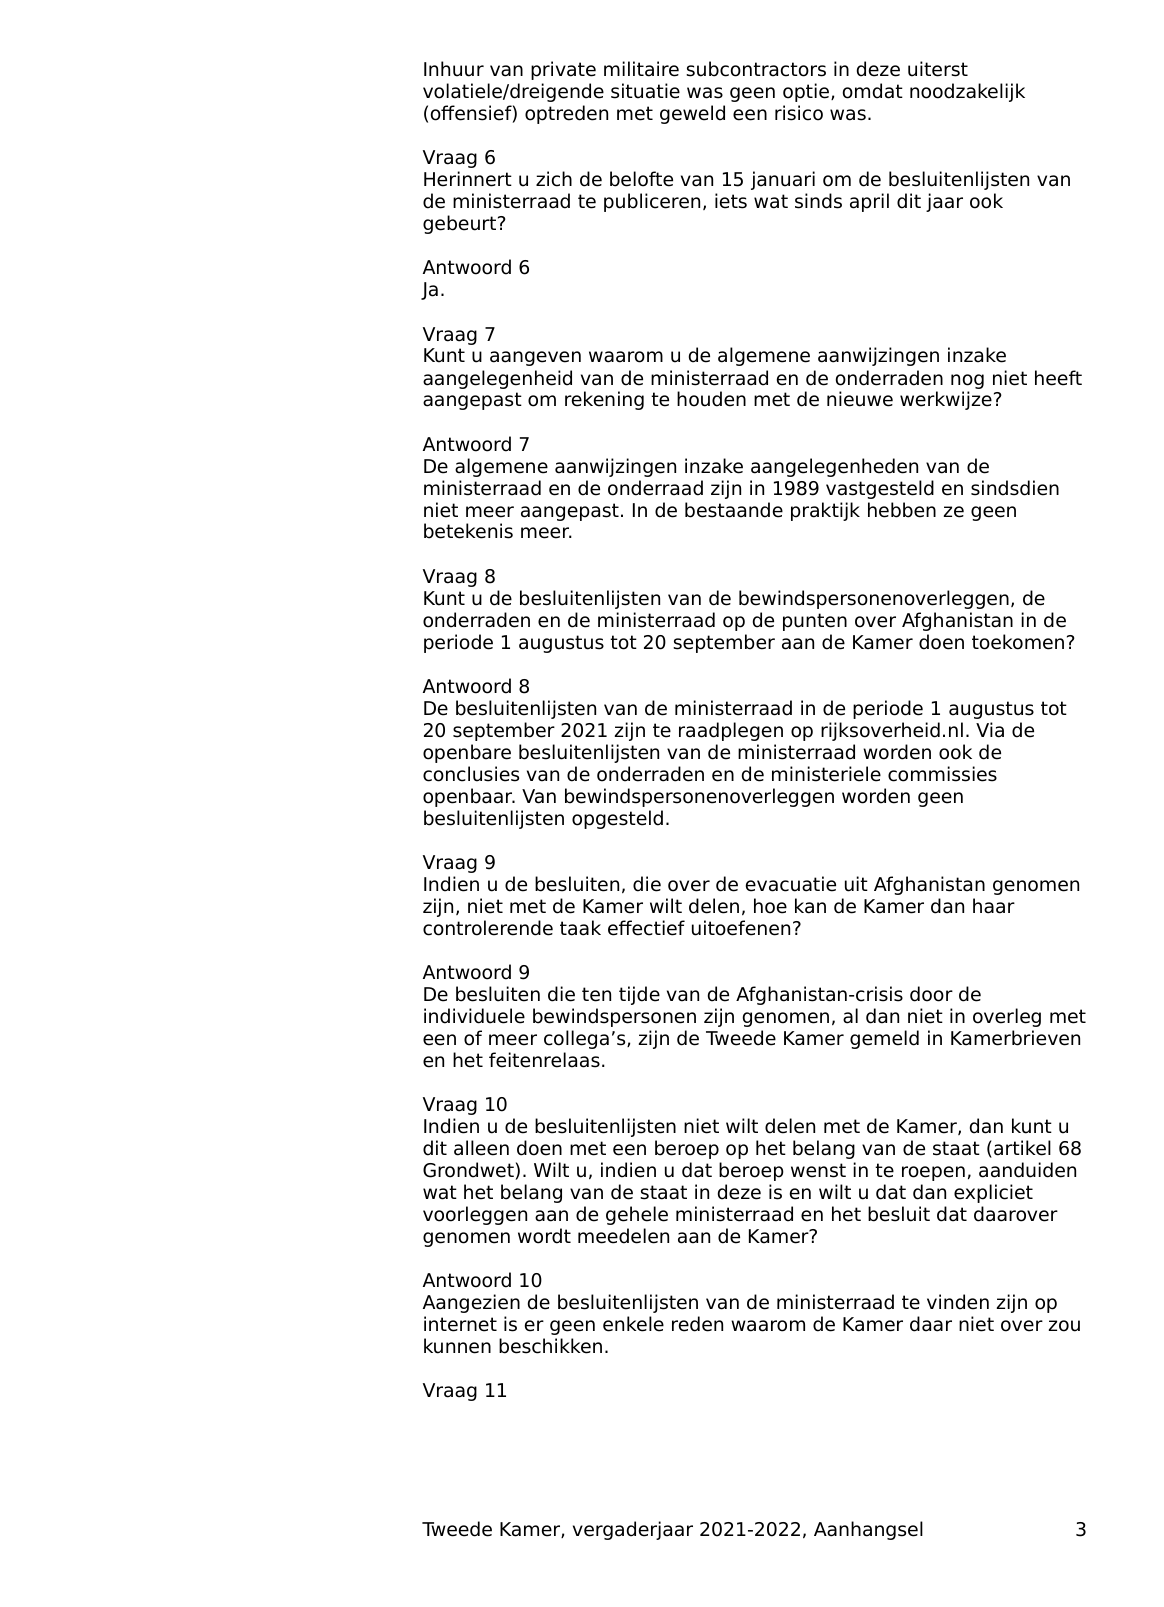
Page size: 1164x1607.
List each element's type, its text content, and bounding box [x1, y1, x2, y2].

text Aangezien de besluitenlijsten van de ministerraad te vinden zijn op internet is er geen enkele reden waarom de Kamer daar niet over zou kunnen beschikken. [422, 1292, 1087, 1358]
text Indien u de besluitenlijsten niet wilt delen met de Kamer, dan kunt u dit alleen doen met een beroep op het belang van de staat (artikel 68 Grondwet). Wilt u, indien u dat beroep wenst in te roepen, aanduiden wat het belang van de staat in deze is en wilt u dat dan expliciet voorleggen aan de gehele ministerraad en het besluit dat daarover genomen wordt meedelen aan de Kamer? [422, 1116, 1087, 1248]
text Vraag 7 [422, 323, 1087, 345]
text Antwoord 6 [422, 257, 1087, 279]
text Antwoord 7 [422, 433, 1087, 456]
text De besluiten die ten tijde van de Afghanistan-crisis door de individuele bewindspersonen zijn genomen, al dan niet in overleg met een of meer collega’s, zijn de Tweede Kamer gemeld in Kamerbrieven en het feitenrelaas. [422, 984, 1087, 1072]
text Vraag 8 [422, 566, 1087, 588]
text De besluitenlijsten van de ministerraad in de periode 1 augustus tot 20 september 2021 zijn te raadplegen op rijksoverheid.nl. Via de openbare besluitenlijsten van de ministerraad worden ook de conclusies van de onderraden en de ministeriele commissies openbaar. Van bewindspersonenoverleggen worden geen besluitenlijsten opgesteld. [422, 698, 1087, 829]
text Antwoord 9 [422, 962, 1087, 984]
text Vraag 9 [422, 852, 1087, 874]
text Antwoord 8 [422, 676, 1087, 698]
text Herinnert u zich de belofte van 15 januari om de besluitenlijsten van de ministerraad te publiceren, iets wat sinds april dit jaar ook gebeurt? [422, 169, 1087, 235]
text Vraag 11 [422, 1380, 1087, 1402]
text Inhuur van private militaire subcontractors in deze uiterst volatiele/dreigende situatie was geen optie, omdat noodzakelijk (offensief) optreden met geweld een risico was. [422, 59, 1087, 125]
text Indien u de besluiten, die over de evacuatie uit Afghanistan genomen zijn, niet met de Kamer wilt delen, hoe kan de Kamer dan haar controlerende taak effectief uitoefenen? [422, 874, 1087, 940]
text Vraag 6 [422, 147, 1087, 169]
text De algemene aanwijzingen inzake aangelegenheden van de ministerraad en de onderraad zijn in 1989 vastgesteld en sindsdien niet meer aangepast. In de bestaande praktijk hebben ze geen betekenis meer. [422, 456, 1087, 543]
text Vraag 10 [422, 1094, 1087, 1116]
text Kunt u aangeven waarom u de algemene aanwijzingen inzake aangelegenheid van de ministerraad en de onderraden nog niet heeft aangepast om rekening te houden met de nieuwe werkwijze? [422, 345, 1087, 411]
text Ja. [422, 279, 1087, 301]
text Antwoord 10 [422, 1270, 1087, 1292]
text Kunt u de besluitenlijsten van de bewindspersonenoverleggen, de onderraden en de ministerraad op de punten over Afghanistan in de periode 1 augustus tot 20 september aan de Kamer doen toekomen? [422, 588, 1087, 653]
